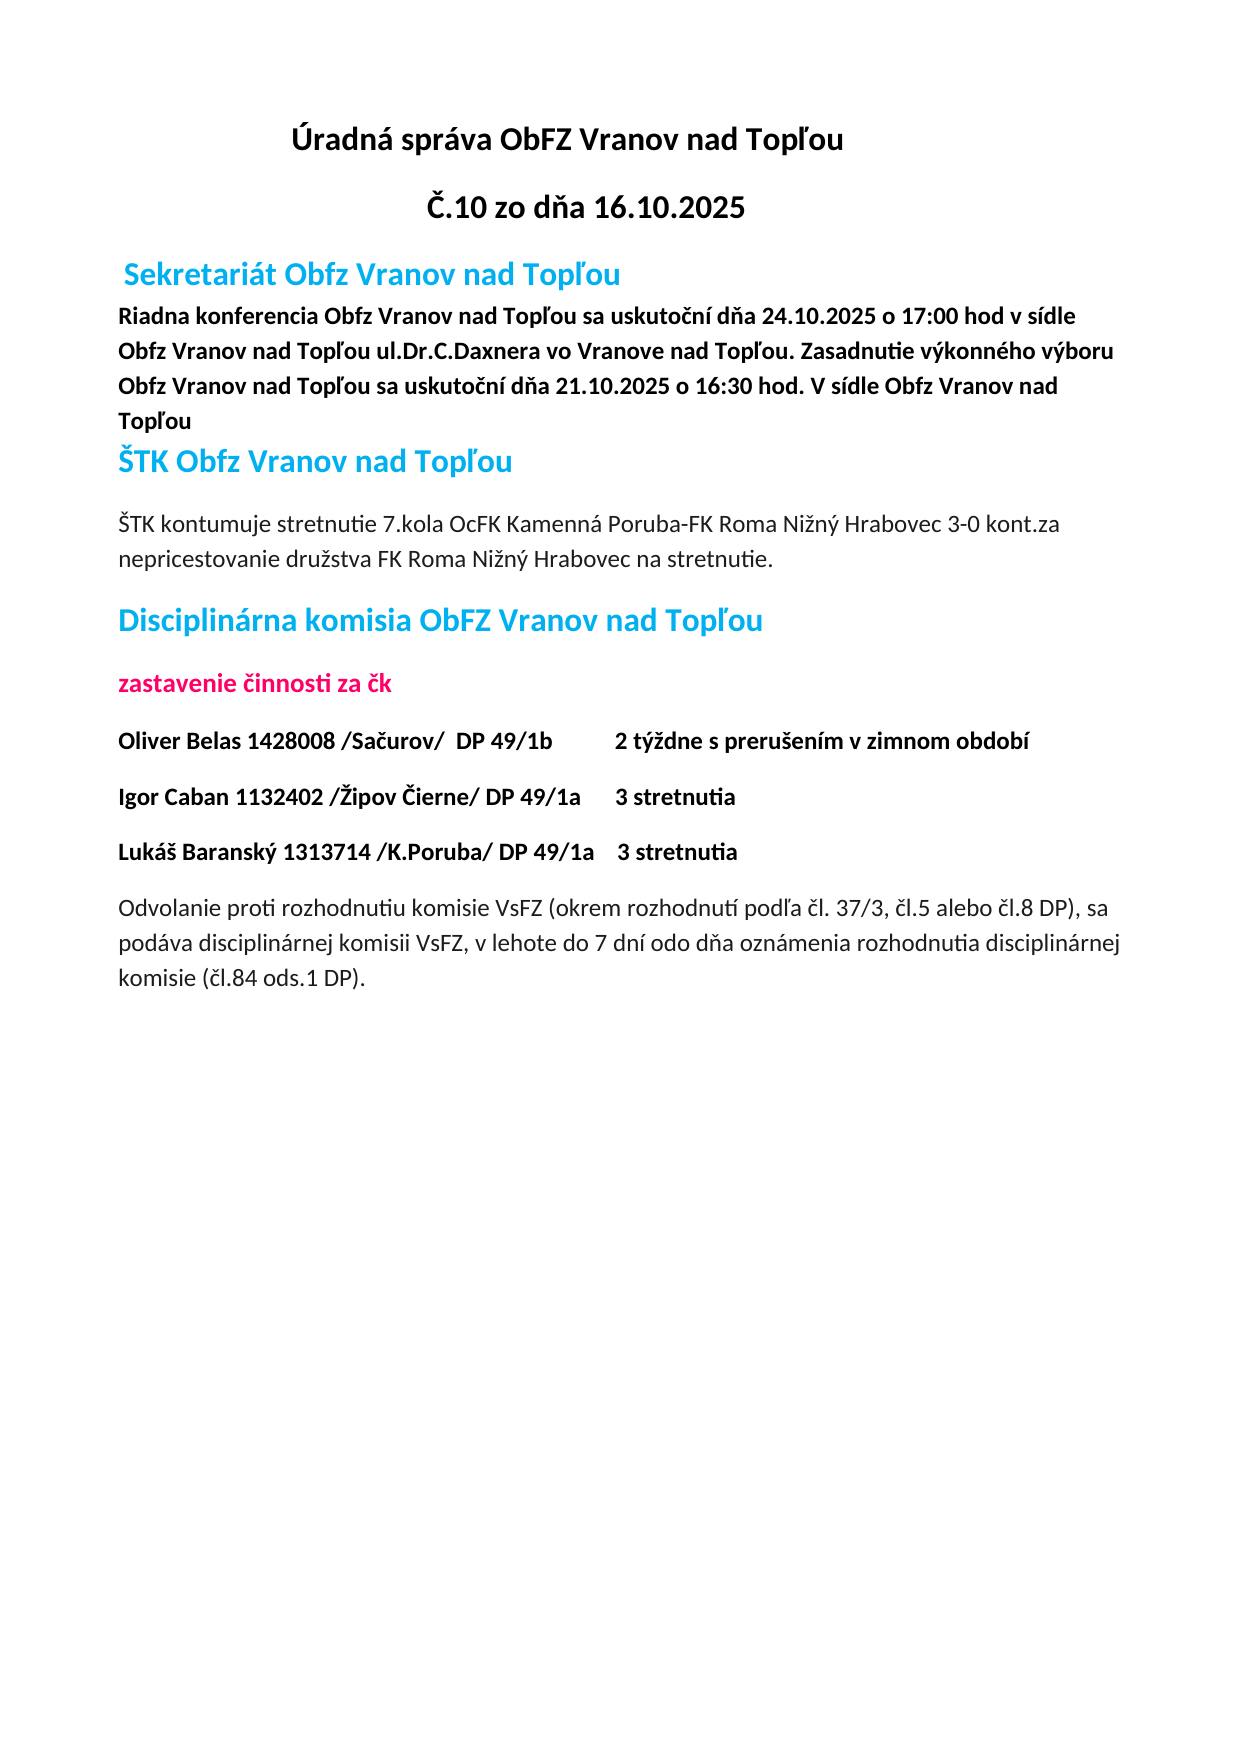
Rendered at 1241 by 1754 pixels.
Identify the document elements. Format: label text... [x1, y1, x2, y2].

text zastavenie činnosti za čk [118, 666, 1122, 699]
text Riadna konferencia Obfz Vranov nad Topľou sa uskutoční dňa 24.10.2025 o 17:00 hod v sídle Obfz Vranov nad Topľou ul.Dr.C.Daxnera vo Vranove nad Topľou. Zasadnutie výkonného výboru Obfz Vranov nad Topľou sa uskutoční dňa 21.10.2025 o 16:30 hod. V sídle Obfz Vranov nad Topľou [118, 300, 1122, 436]
text Sekretariát Obfz Vranov nad Topľou [118, 253, 1122, 294]
text ŠTK kontumuje stretnutie 7.kola OcFK Kamenná Poruba-FK Roma Nižný Hrabovec 3-0 kont.za nepricestovanie družstva FK Roma Nižný Hrabovec na stretnutie. [118, 508, 1122, 573]
text Igor Caban 1132402 /Žipov Čierne/ DP 49/1a 3 stretnutia [118, 781, 1122, 811]
text ŠTK Obfz Vranov nad Topľou [118, 440, 1122, 481]
text Úradná správa ObFZ Vranov nad Topľou [118, 118, 1122, 159]
text Disciplinárna komisia ObFZ Vranov nad Topľou [118, 598, 1122, 639]
text Č.10 zo dňa 16.10.2025 [118, 186, 1122, 226]
text Lukáš Baranský 1313714 /K.Poruba/ DP 49/1a 3 stretnutia [118, 837, 1122, 867]
text Oliver Belas 1428008 /Sačurov/ DP 49/1b 2 týždne s prerušením v zimnom období [118, 725, 1122, 755]
text Odvolanie proti rozhodnutiu komisie VsFZ (okrem rozhodnutí podľa čl. 37/3, čl.5 alebo čl.8 DP), sa podáva disciplinárnej komisii VsFZ, v lehote do 7 dní odo dňa oznámenia rozhodnutia disciplinárnej komisie (čl.84 ods.1 DP). [118, 892, 1122, 993]
